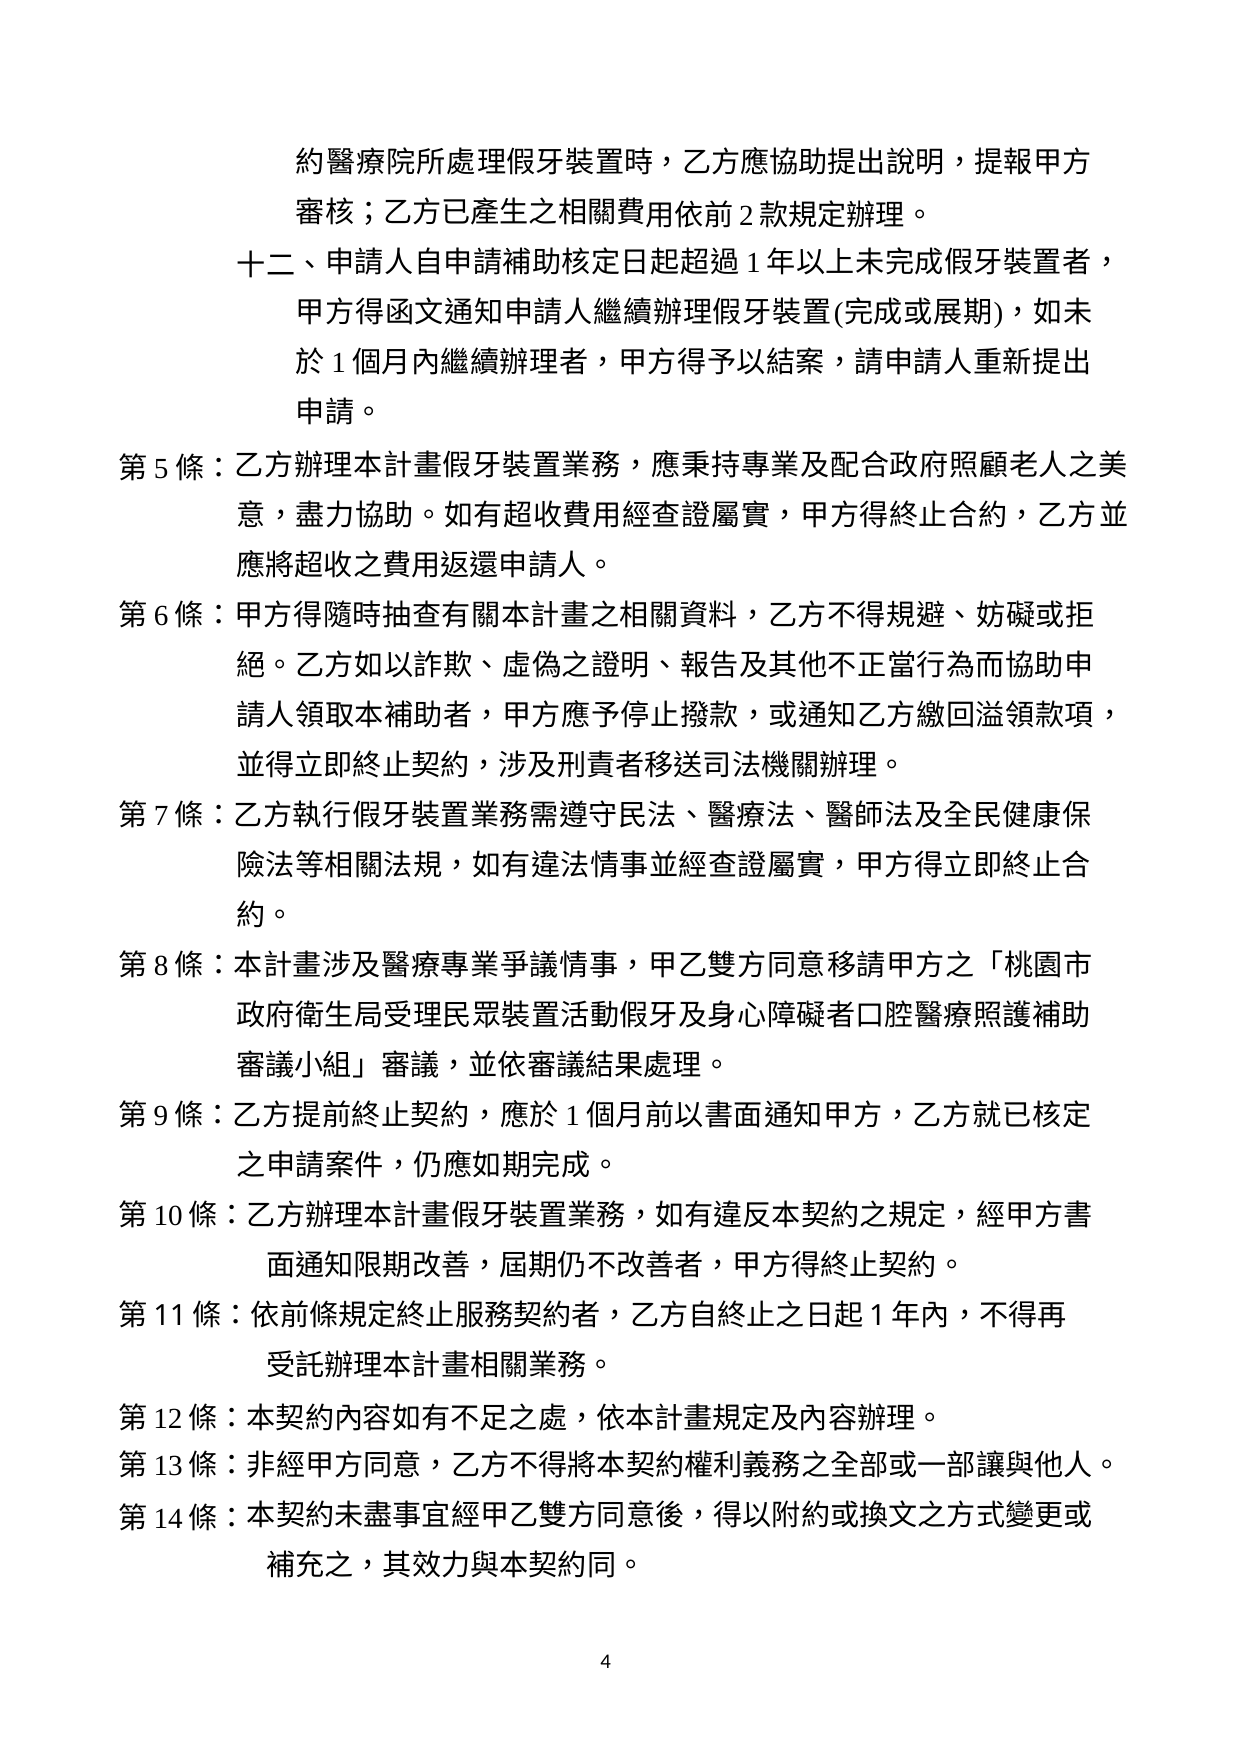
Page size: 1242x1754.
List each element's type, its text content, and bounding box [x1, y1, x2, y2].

text 第6條：甲方得隨時抽查有關本計畫之相關資料，乙方不得規避、妨礙或拒絕。乙方如以詐欺、虛偽之證明、報告及其他不正當行為而協助申請人領取本補助者，甲方應予停止撥款，或通知乙方繳回溢領款項，並得立即終止契約，涉及刑責者移送司法機關辦理。 [118, 586, 1095, 786]
text 第12條：本契約內容如有不足之處，依本計畫規定及內容辦理。 [118, 1386, 1093, 1436]
text 約醫療院所處理假牙裝置時，乙方應協助提出說明，提報甲方審核；乙方已產生之相關費用依前2款規定辦理。 [236, 133, 1093, 233]
text 第9條：乙方提前終止契約，應於1個月前以書面通知甲方，乙方就已核定之申請案件，仍應如期完成。 [118, 1086, 1093, 1186]
text 第13條：非經甲方同意，乙方不得將本契約權利義務之全部或一部讓與他人。 [118, 1436, 1093, 1486]
text 十二、申請人自申請補助核定日起超過1年以上未完成假牙裝置者，甲方得函文通知申請人繼續辦理假牙裝置(完成或展期)，如未於1個月內繼續辦理者，甲方得予以結案，請申請人重新提出申請。 [236, 233, 1093, 433]
text 第5條：乙方辦理本計畫假牙裝置業務，應秉持專業及配合政府照顧老人之美意，盡力協助。如有超收費用經查證屬實，甲方得終止合約，乙方並應將超收之費用返還申請人。 [118, 436, 1128, 586]
text 第14條：本契約未盡事宜經甲乙雙方同意後，得以附約或換文之方式變更或補充之，其效力與本契約同。 [118, 1486, 1093, 1586]
text 第8條：本計畫涉及醫療專業爭議情事，甲乙雙方同意移請甲方之「桃園市政府衛生局受理民眾裝置活動假牙及身心障礙者口腔醫療照護補助審議小組」審議，並依審議結果處理。 [118, 936, 1093, 1086]
text 第7條：乙方執行假牙裝置業務需遵守民法、醫療法、醫師法及全民健康保險法等相關法規，如有違法情事並經查證屬實，甲方得立即終止合約。 [118, 786, 1093, 936]
text 第11條：依前條規定終止服務契約者，乙方自終止之日起1年內，不得再受託辦理本計畫相關業務。 [118, 1286, 1093, 1386]
text 第10條：乙方辦理本計畫假牙裝置業務，如有違反本契約之規定，經甲方書面通知限期改善，屆期仍不改善者，甲方得終止契約。 [118, 1186, 1093, 1286]
